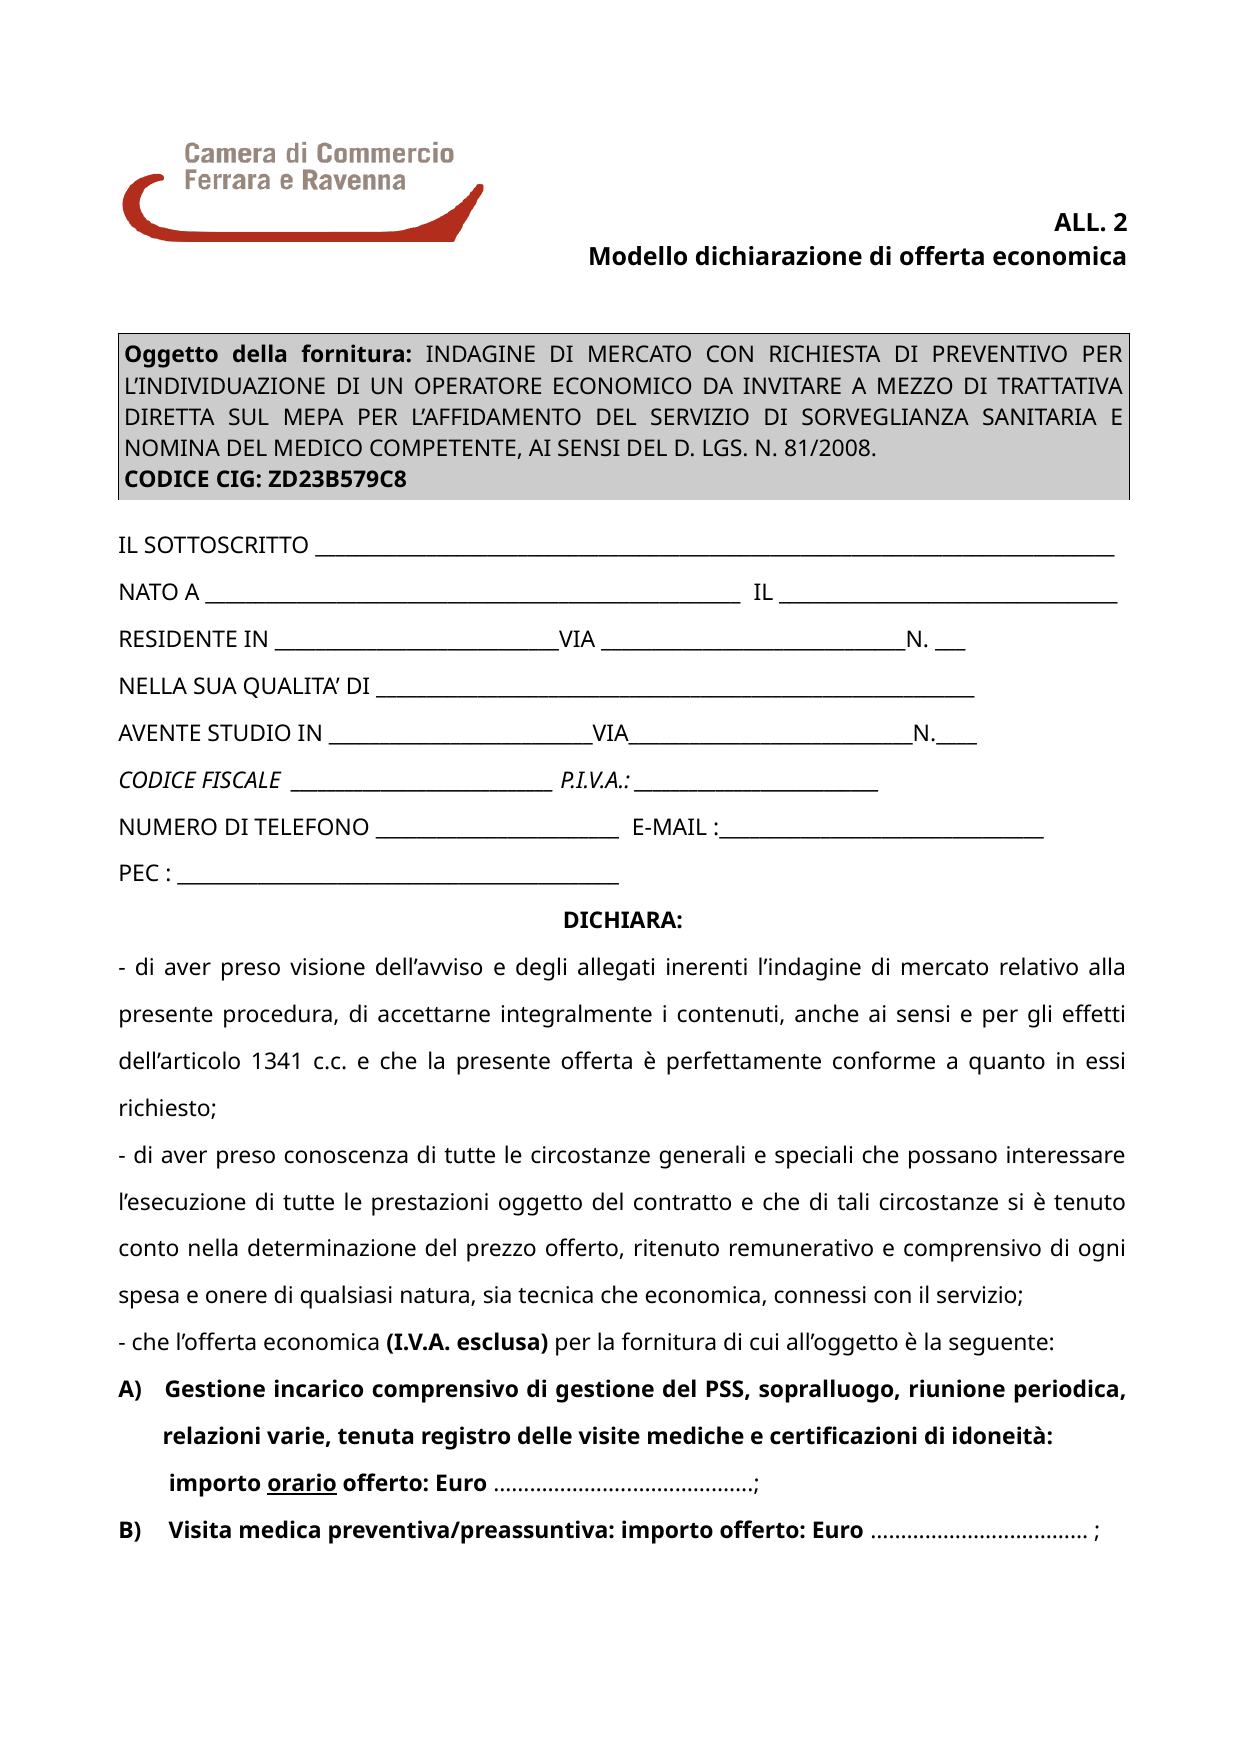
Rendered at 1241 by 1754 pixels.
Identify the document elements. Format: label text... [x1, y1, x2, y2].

text NELLA SUA QUALITA’ DI ___________________________________________________________ [118, 670, 1127, 701]
text ALL. 2 [484, 204, 1127, 238]
text CODICE FISCALE _____________________________ P.I.V.A.: ___________________________ [118, 763, 1127, 795]
text B) Visita medica preventiva/preassuntiva: importo offerto: Euro …………………...………… ; [118, 1513, 1127, 1545]
text DICHIARA: [118, 904, 1127, 935]
text RESIDENTE IN ____________________________VIA ______________________________N. ___ [118, 623, 1127, 654]
text NATO A IL [118, 576, 1127, 607]
text A) Gestione incarico comprensivo di gestione del PSS, sopralluogo, riunione periodica, relazioni varie, tenuta registro delle visite mediche e certificazioni di idoneità: [118, 1373, 1127, 1451]
text importo orario offerto: Euro …………………...……………….; [118, 1467, 1127, 1498]
text - di aver preso visione dell’avviso e degli allegati inerenti l’indagine di mercato relativo alla presente procedura, di accettarne integralmente i contenuti, anche ai sensi e per gli effetti dell’articolo 1341 c.c. e che la presente offerta è perfettamente conforme a quanto in essi richiesto; [118, 951, 1127, 1123]
text Modello dichiarazione di offerta economica [118, 238, 1127, 272]
text - che l’offerta economica (I.V.A. esclusa) per la fornitura di cui all’oggetto è la seguente: [118, 1326, 1127, 1357]
picture [122, 116, 484, 242]
text AVENTE STUDIO IN __________________________VIA____________________________N.____ [118, 717, 1127, 748]
text [118, 204, 122, 238]
text - di aver preso conoscenza di tutte le circostanze generali e speciali che possano interessare l’esecuzione di tutte le prestazioni oggetto del contratto e che di tali circostanze si è tenuto conto nella determinazione del prezzo offerto, ritenuto remunerativo e comprensivo di ogni spesa e onere di qualsiasi natura, sia tecnica che economica, connessi con il servizio; [118, 1138, 1127, 1310]
text PEC : [118, 857, 1127, 888]
subtitle IL SOTTOSCRITTO [118, 529, 1127, 560]
text NUMERO DI TELEFONO E-MAIL :________________________________ [118, 810, 1127, 842]
table_header Oggetto della fornitura: INDAGINE DI MERCATO CON RICHIESTA DI PREVENTIVO PER L’INDIVIDUAZIONE DI UN OPERATORE ECONOMICO DA INVITARE A MEZZO DI TRATTATIVA DIRETTA SUL MEPA PER L’AFFIDAMENTO DEL SERVIZIO DI SORVEGLIANZA SANITARIA E NOMINA DEL MEDICO COMPETENTE, AI SENSI DEL D. LGS. N. 81/2008. CODICE CIG: ZD23B579C8 [119, 334, 1129, 500]
